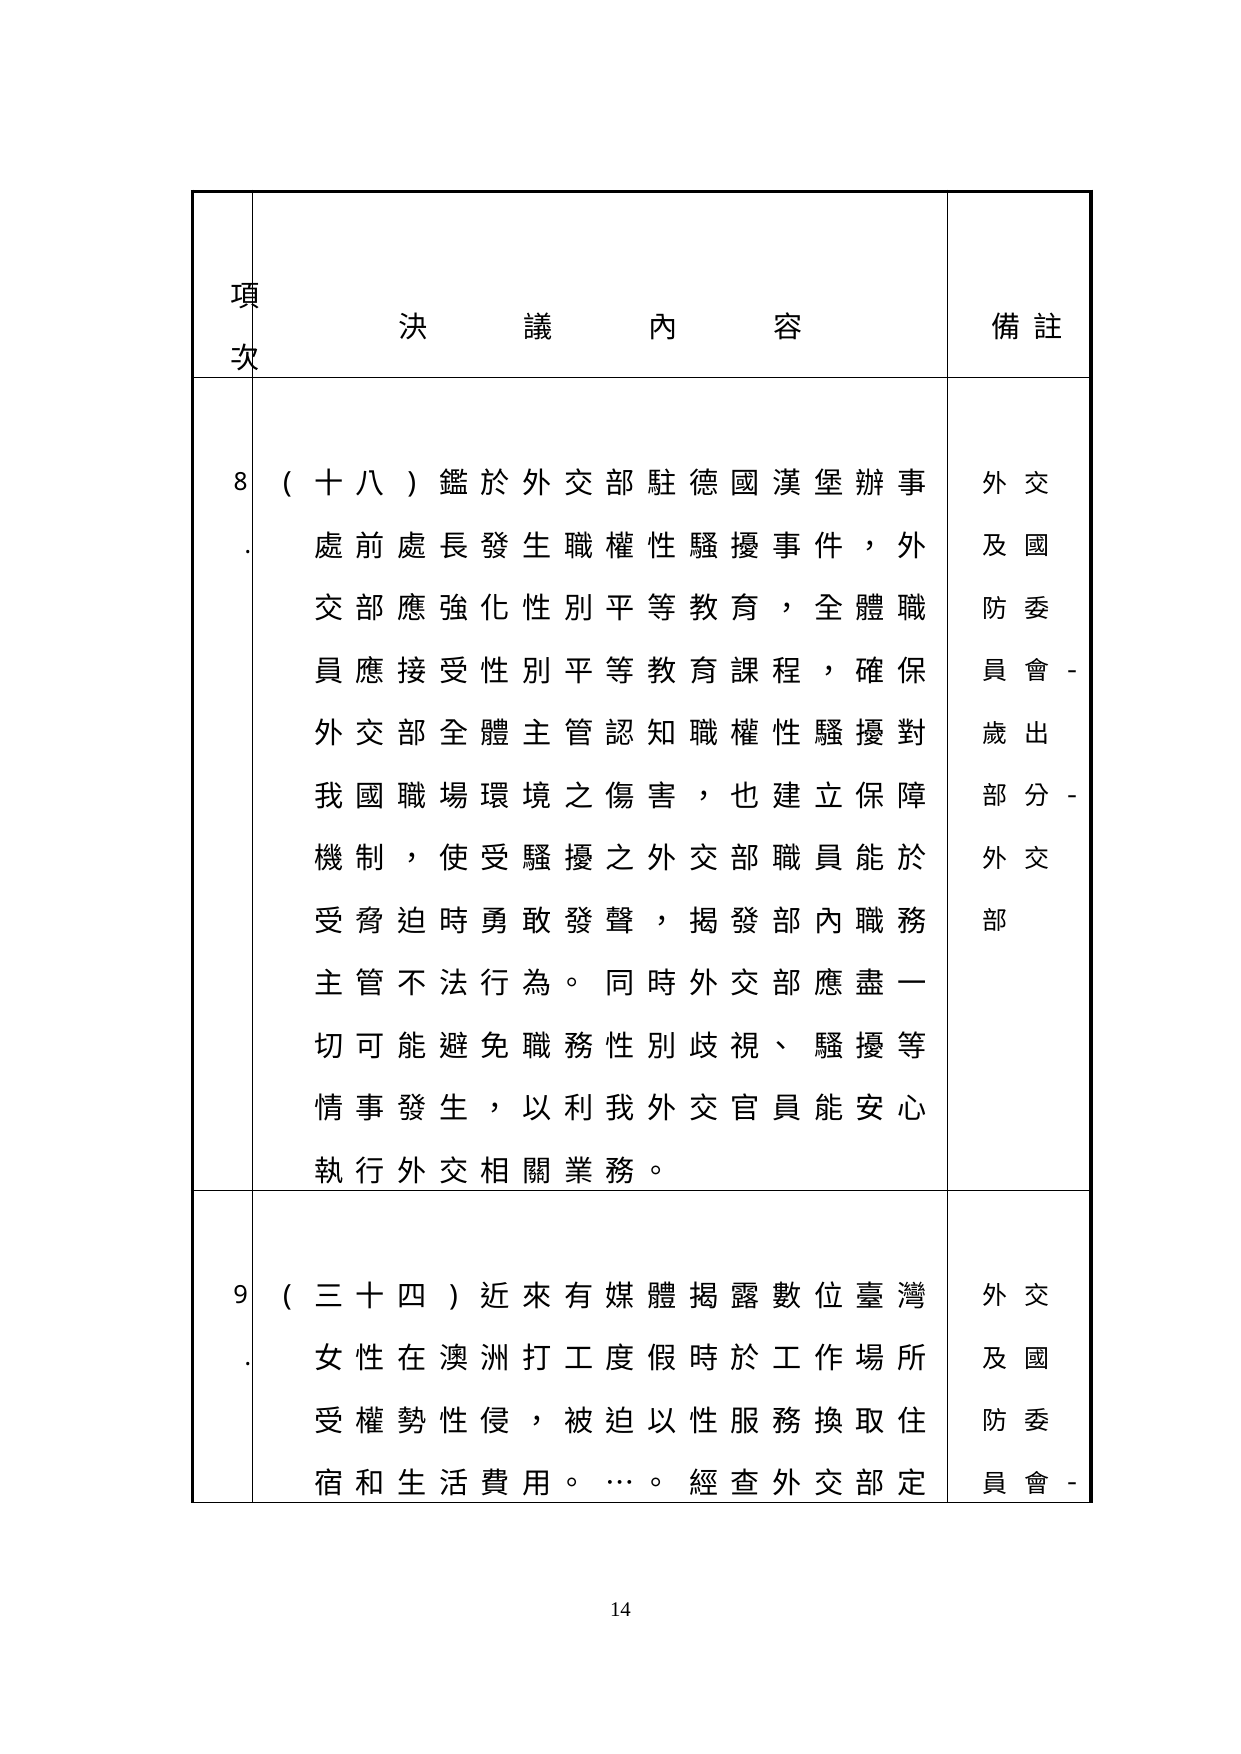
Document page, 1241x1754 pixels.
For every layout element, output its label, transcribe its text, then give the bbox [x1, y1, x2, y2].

table_cell 外交及國防委員會-歲出部分-外交部 [948, 378, 1089, 1189]
table_cell 8. [194, 378, 252, 1189]
table_cell 9. [194, 1191, 252, 1502]
table_cell (十八)鑑於外交部駐德國漢堡辦事處前處長發生職權性騷擾事件，外交部應強化性別平等教育，全體職員應接受性別平等教育課程，確保外交部全體主管認知職權性騷擾對我國職場環境之傷害，也建立保障機制，使受騷擾之外交部職員能於受脅迫時勇敢發聲，揭發部內職務主管不法行為。同時外交部應盡一切可能避免職務性別歧視、騷擾等情事發生，以利我外交官員能安心執行外交相關業務。 [253, 378, 947, 1189]
table_header 項次 [194, 193, 252, 377]
table_header 備註 [948, 193, 1089, 377]
table_cell (三十四)近來有媒體揭露數位臺灣女性在澳洲打工度假時於工作場所受權勢性侵，被迫以性服務換取住宿和生活費用。…。經查外交部定 [253, 1191, 947, 1502]
table_cell 外交及國防委員會- [948, 1191, 1089, 1502]
table_header 決 議 內 容 [253, 193, 947, 377]
